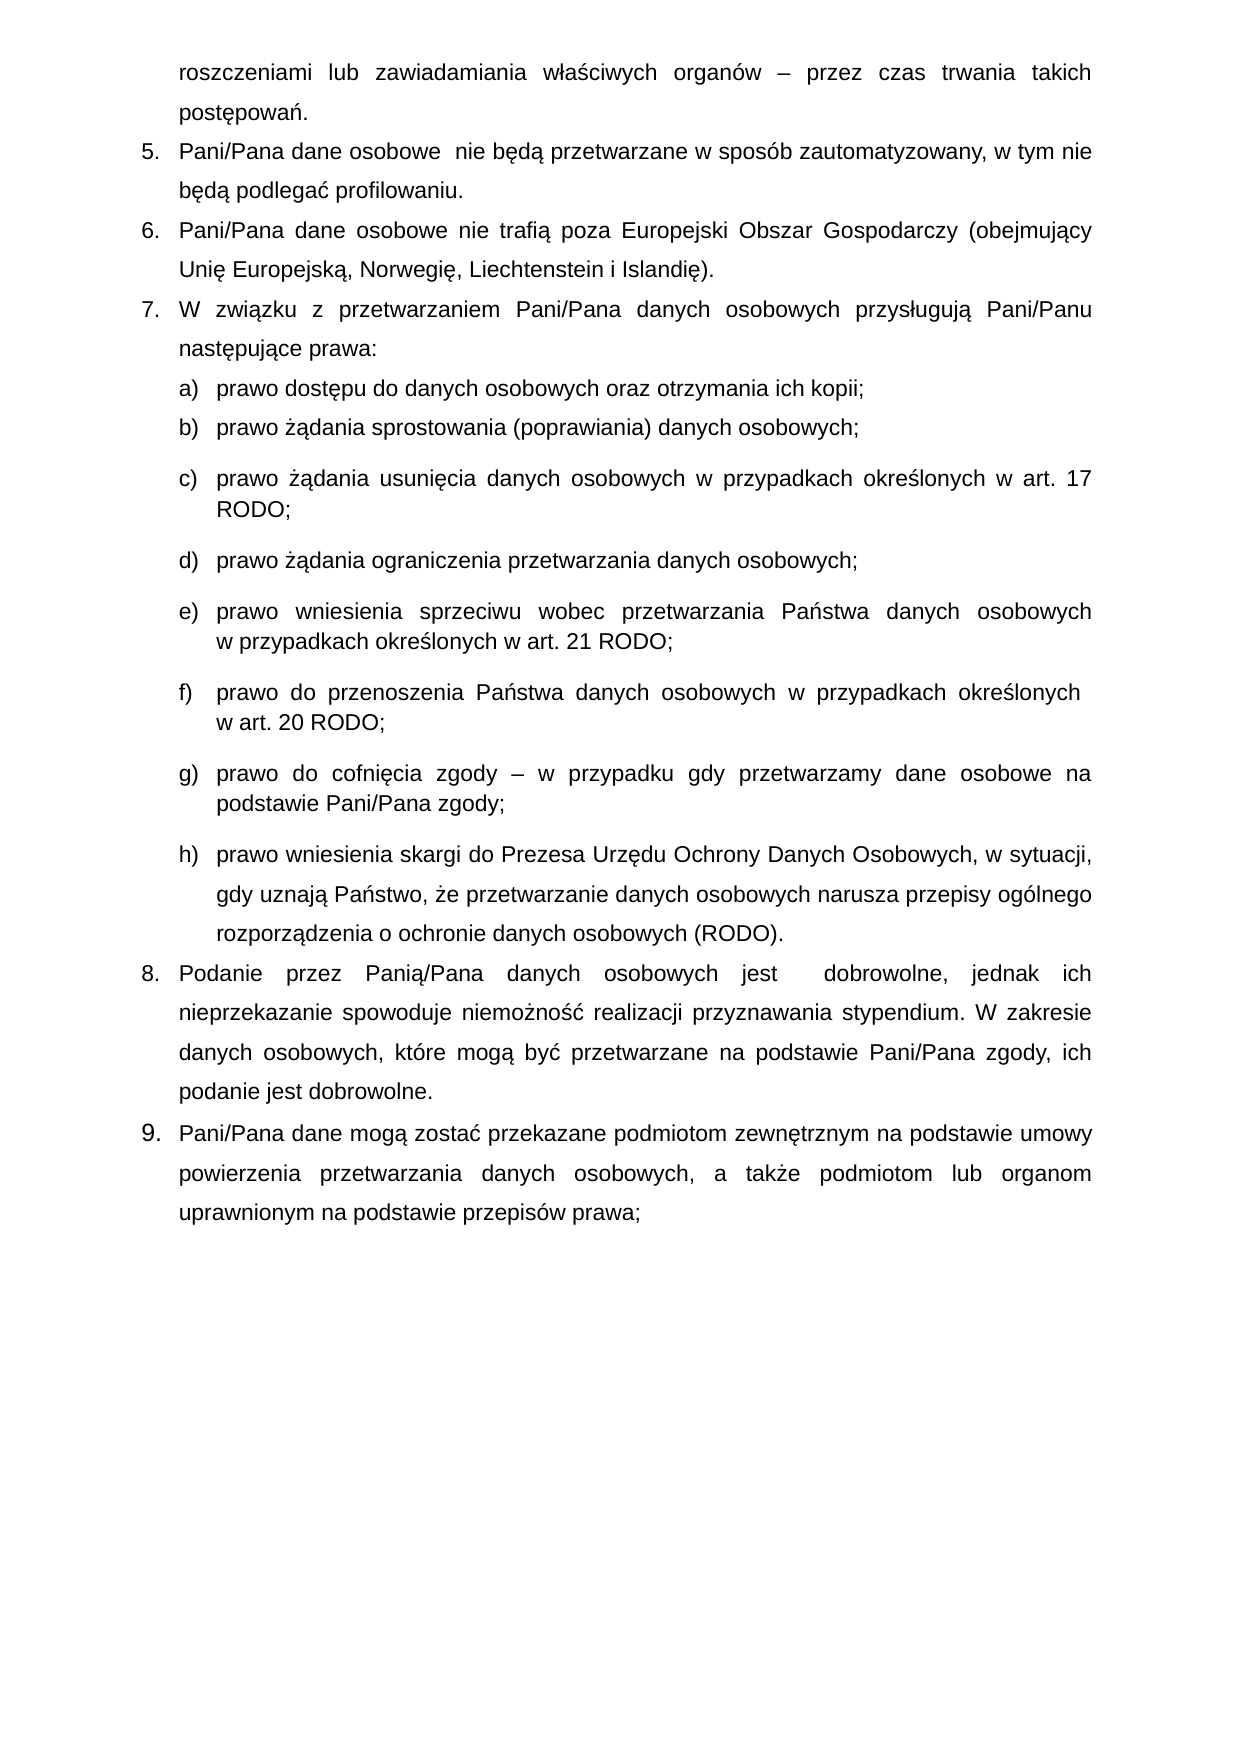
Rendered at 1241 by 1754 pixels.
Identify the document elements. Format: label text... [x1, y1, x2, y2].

list prawo żądania usunięcia danych osobowych w przypadkach określonych w art. 17 RODO; [178, 465, 1093, 522]
list roszczeniami lub zawiadamiania właściwych organów – przez czas trwania takich postępowań. [141, 59, 1093, 125]
list Pani/Pana dane osobowe nie trafią poza Europejski Obszar Gospodarczy (obejmujący Unię Europejską, Norwegię, Liechtenstein i Islandię). [141, 217, 1093, 283]
list Pani/Pana dane osobowe nie będą przetwarzane w sposób zautomatyzowany, w tym nie będą podlegać profilowaniu. [141, 138, 1093, 204]
list W związku z przetwarzaniem Pani/Pana danych osobowych przysługują Pani/Panu następujące prawa: [141, 296, 1093, 362]
list prawo żądania ograniczenia przetwarzania danych osobowych; [178, 547, 1093, 573]
list prawo do cofnięcia zgody – w przypadku gdy przetwarzamy dane osobowe na podstawie Pani/Pana zgody; [178, 760, 1093, 817]
list Podanie przez Panią/Pana danych osobowych jest dobrowolne, jednak ich nieprzekazanie spowoduje niemożność realizacji przyznawania stypendium. W zakresie danych osobowych, które mogą być przetwarzane na podstawie Pani/Pana zgody, ich podanie jest dobrowolne. [141, 960, 1093, 1105]
list prawo dostępu do danych osobowych oraz otrzymania ich kopii; [178, 375, 1093, 401]
list prawo wniesienia sprzeciwu wobec przetwarzania Państwa danych osobowych w przypadkach określonych w art. 21 RODO; [178, 598, 1093, 654]
list prawo wniesienia skargi do Prezesa Urzędu Ochrony Danych Osobowych, w sytuacji, gdy uznają Państwo, że przetwarzanie danych osobowych narusza przepisy ogólnego rozporządzenia o ochronie danych osobowych (RODO). [178, 841, 1093, 947]
list prawo do przenoszenia Państwa danych osobowych w przypadkach określonych w art. 20 RODO; [178, 679, 1093, 736]
list prawo żądania sprostowania (poprawiania) danych osobowych; [178, 414, 1093, 441]
